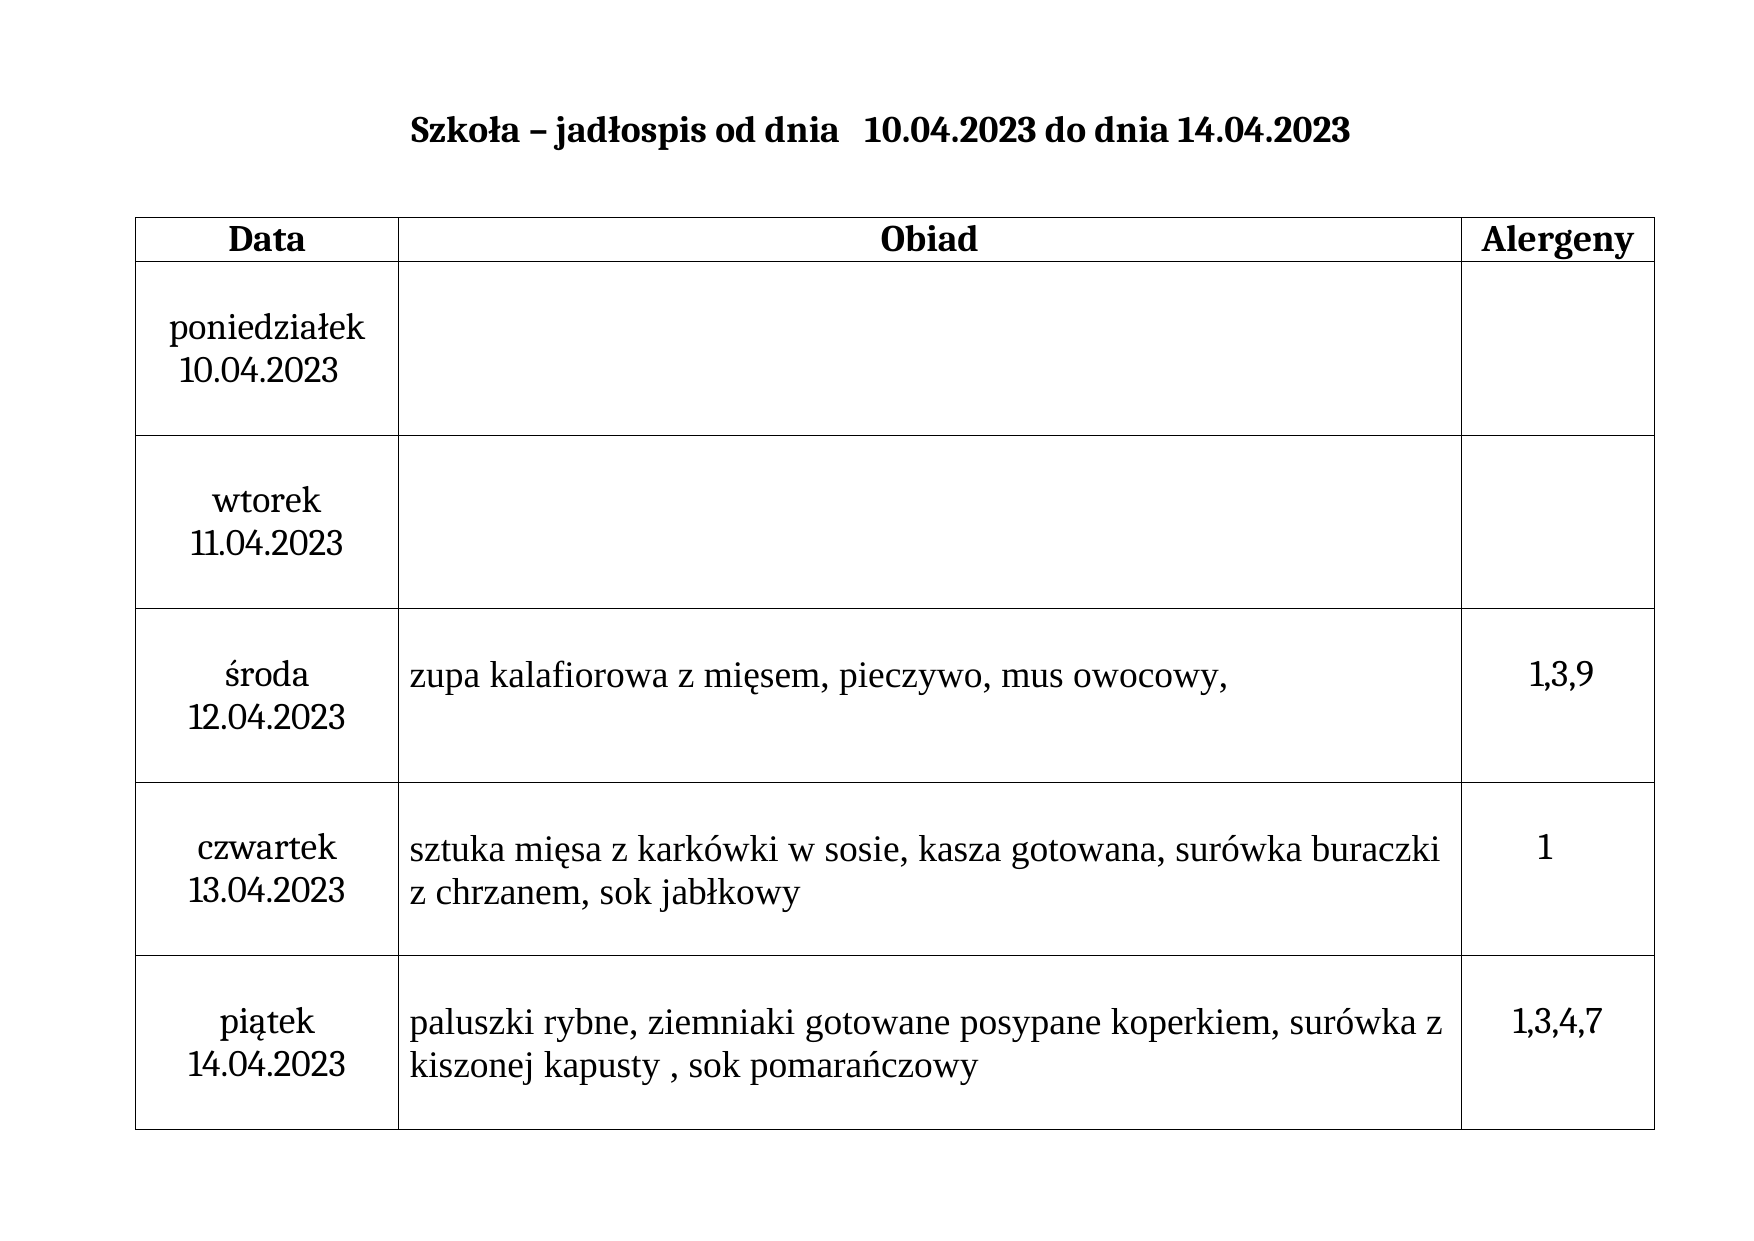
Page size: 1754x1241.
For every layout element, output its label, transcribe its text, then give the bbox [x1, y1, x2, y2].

table_header Obiad [399, 218, 1461, 261]
table_cell zupa kalafiorowa z mięsem, pieczywo, mus owocowy, [399, 609, 1461, 782]
table_cell wtorek 11.04.2023 [136, 436, 398, 608]
table_cell 1,3,4,7 [1462, 956, 1654, 1129]
table_cell piątek 14.04.2023 [136, 956, 398, 1129]
table_cell [399, 436, 1461, 608]
table_cell poniedziałek 10.04.2023 [136, 262, 398, 435]
table_cell sztuka mięsa z karkówki w sosie, kasza gotowana, surówka buraczki z chrzanem, sok jabłkowy [399, 783, 1461, 955]
table_cell [1462, 262, 1654, 435]
table_cell [1462, 436, 1654, 608]
table_cell paluszki rybne, ziemniaki gotowane posypane koperkiem, surówka z kiszonej kapusty , sok pomarańczowy [399, 956, 1461, 1129]
table_header Alergeny [1462, 218, 1654, 261]
table_header Data [136, 218, 398, 261]
table_cell 1 [1462, 783, 1654, 955]
table_cell czwartek 13.04.2023 [136, 783, 398, 955]
table_cell środa 12.04.2023 [136, 609, 398, 782]
table_cell 1,3,9 [1462, 609, 1654, 782]
text Szkoła – jadłospis od dnia 10.04.2023 do dnia 14.04.2023 [148, 108, 1606, 151]
table_cell [399, 262, 1461, 435]
